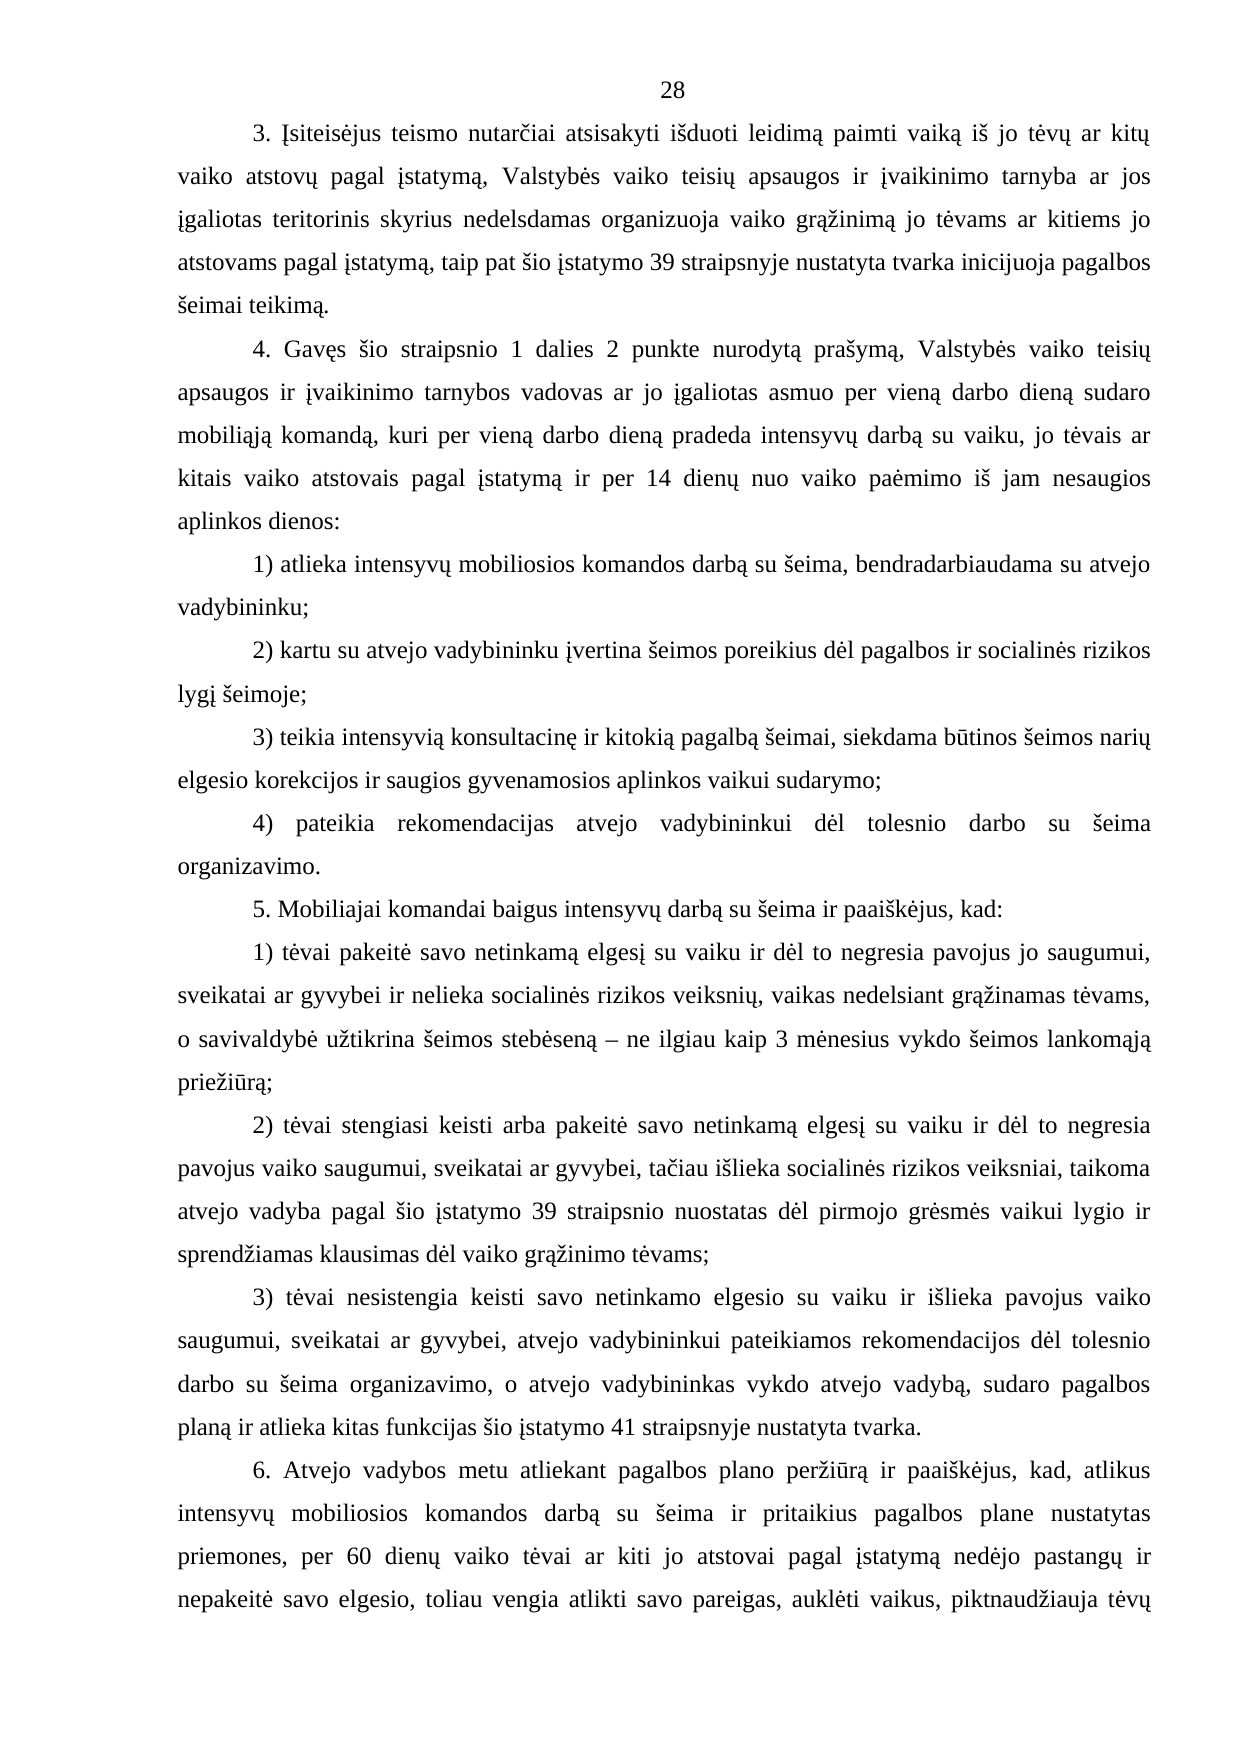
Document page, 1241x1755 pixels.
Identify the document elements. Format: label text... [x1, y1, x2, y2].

text 5. Mobiliajai komandai baigus intensyvų darbą su šeima ir paaiškėjus, kad: [177, 894, 1152, 923]
text 6. Atvejo vadybos metu atliekant pagalbos plano peržiūrą ir paaiškėjus, kad, atlikus intensyvų mobiliosios komandos darbą su šeima ir pritaikius pagalbos plane nustatytas priemones, per 60 dienų vaiko tėvai ar kiti jo atstovai pagal įstatymą nedėjo pastangų ir nepakeitė savo elgesio, toliau vengia atlikti savo pareigas, auklėti vaikus, piktnaudžiauja tėvų [177, 1455, 1152, 1613]
text 1) atlieka intensyvų mobiliosios komandos darbą su šeima, bendradarbiaudama su atvejo vadybininku; [177, 549, 1152, 621]
text 3. Įsiteisėjus teismo nutarčiai atsisakyti išduoti leidimą paimti vaiką iš jo tėvų ar kitų vaiko atstovų pagal įstatymą, Valstybės vaiko teisių apsaugos ir įvaikinimo tarnyba ar jos įgaliotas teritorinis skyrius nedelsdamas organizuoja vaiko grąžinimą jo tėvams ar kitiems jo atstovams pagal įstatymą, taip pat šio įstatymo 39 straipsnyje nustatyta tvarka inicijuoja pagalbos šeimai teikimą. [177, 118, 1152, 319]
text 2) kartu su atvejo vadybininku įvertina šeimos poreikius dėl pagalbos ir socialinės rizikos lygį šeimoje; [177, 636, 1152, 707]
text 3) teikia intensyvią konsultacinę ir kitokią pagalbą šeimai, siekdama būtinos šeimos narių elgesio korekcijos ir saugios gyvenamosios aplinkos vaikui sudarymo; [177, 722, 1152, 794]
text 2) tėvai stengiasi keisti arba pakeitė savo netinkamą elgesį su vaiku ir dėl to negresia pavojus vaiko saugumui, sveikatai ar gyvybei, tačiau išlieka socialinės rizikos veiksniai, taikoma atvejo vadyba pagal šio įstatymo 39 straipsnio nuostatas dėl pirmojo grėsmės vaikui lygio ir sprendžiamas klausimas dėl vaiko grąžinimo tėvams; [177, 1110, 1152, 1268]
text 3) tėvai nesistengia keisti savo netinkamo elgesio su vaiku ir išlieka pavojus vaiko saugumui, sveikatai ar gyvybei, atvejo vadybininkui pateikiamos rekomendacijos dėl tolesnio darbo su šeima organizavimo, o atvejo vadybininkas vykdo atvejo vadybą, sudaro pagalbos planą ir atlieka kitas funkcijas šio įstatymo 41 straipsnyje nustatyta tvarka. [177, 1282, 1152, 1441]
text 1) tėvai pakeitė savo netinkamą elgesį su vaiku ir dėl to negresia pavojus jo saugumui, sveikatai ar gyvybei ir nelieka socialinės rizikos veiksnių, vaikas nedelsiant grąžinamas tėvams, o savivaldybė užtikrina šeimos stebėseną – ne ilgiau kaip 3 mėnesius vykdo šeimos lankomąją priežiūrą; [177, 937, 1152, 1096]
text 4. Gavęs šio straipsnio 1 dalies 2 punkte nurodytą prašymą, Valstybės vaiko teisių apsaugos ir įvaikinimo tarnybos vadovas ar jo įgaliotas asmuo per vieną darbo dieną sudaro mobiliąją komandą, kuri per vieną darbo dieną pradeda intensyvų darbą su vaiku, jo tėvais ar kitais vaiko atstovais pagal įstatymą ir per 14 dienų nuo vaiko paėmimo iš jam nesaugios aplinkos dienos: [177, 334, 1152, 535]
text 4) pateikia rekomendacijas atvejo vadybininkui dėl tolesnio darbo su šeima organizavimo. [177, 808, 1152, 880]
